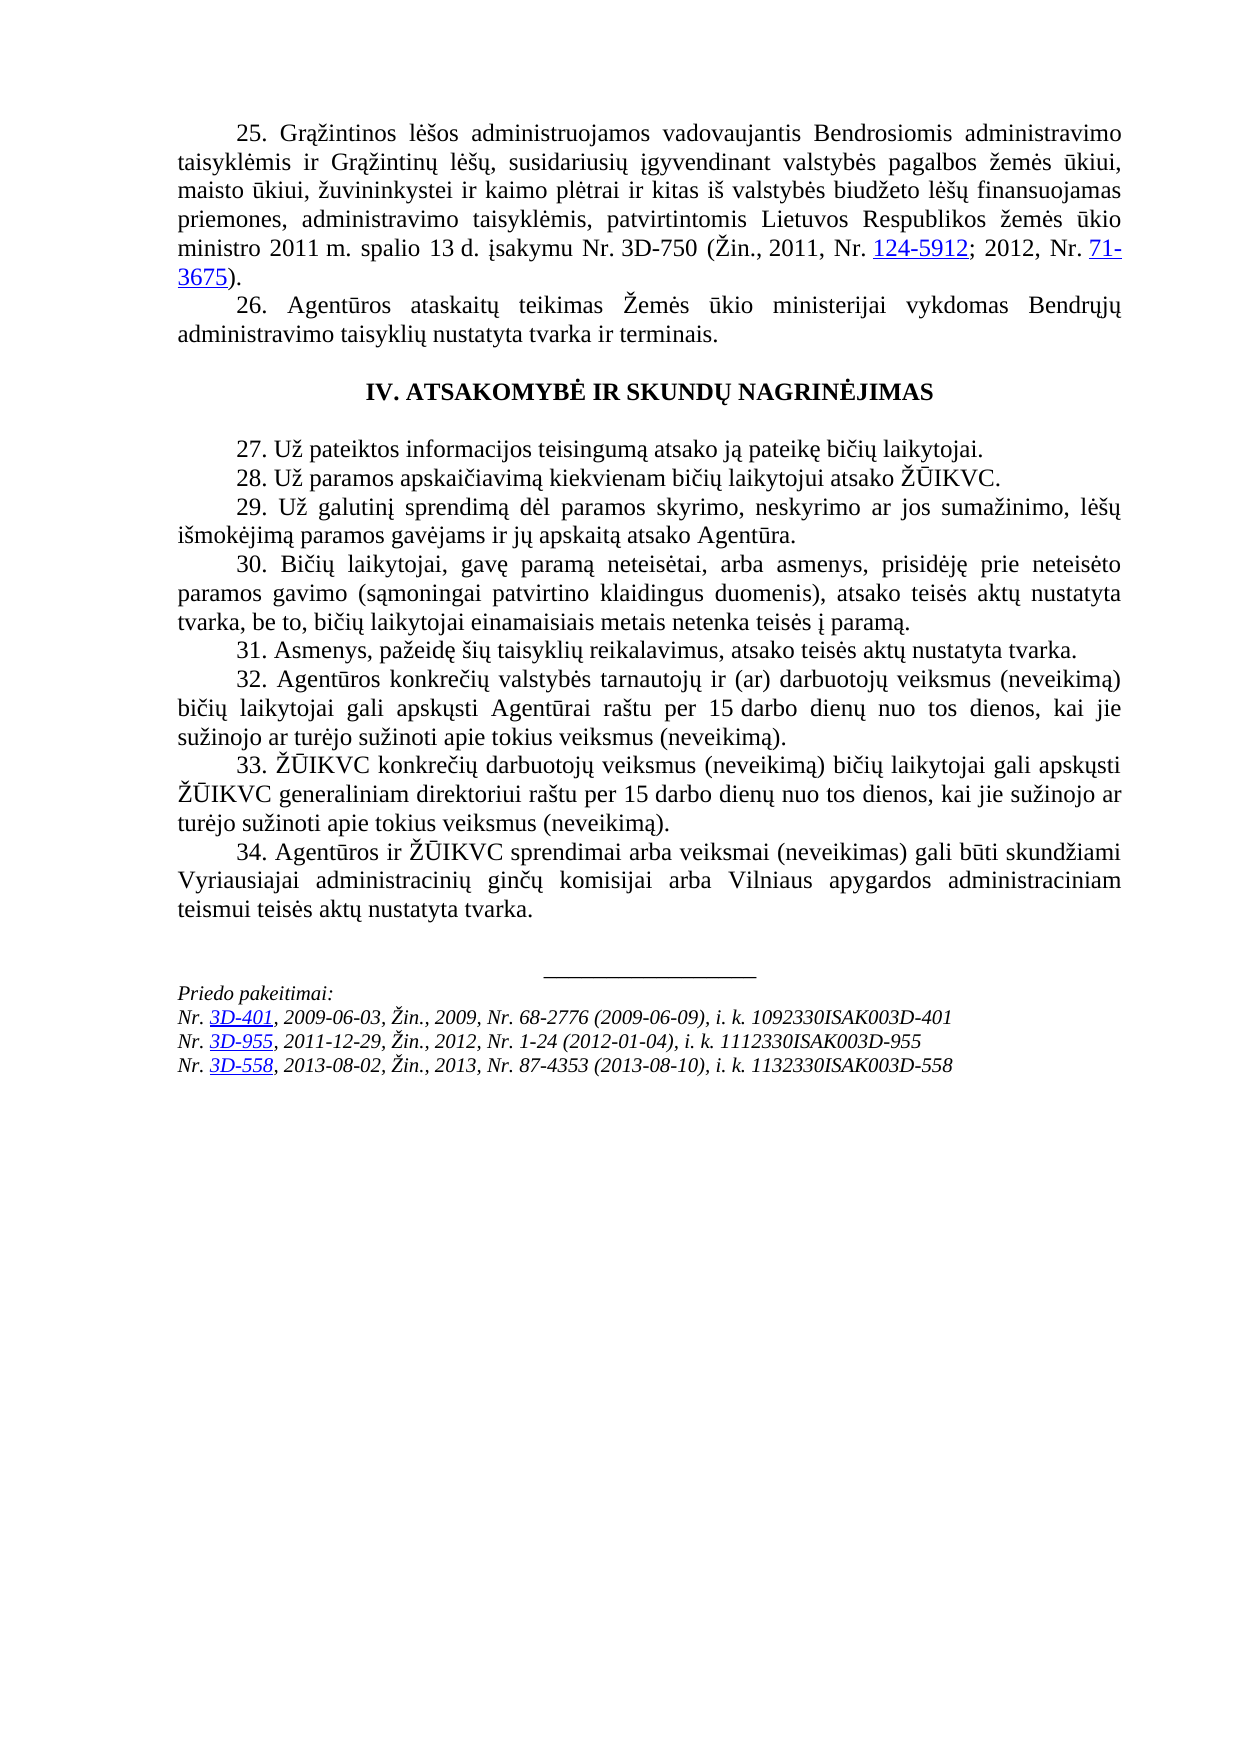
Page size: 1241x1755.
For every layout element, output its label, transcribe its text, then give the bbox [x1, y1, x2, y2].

text 32. Agentūros konkrečių valstybės tarnautojų ir (ar) darbuotojų veiksmus (neveikimą) bičių laikytojai gali apskųsti Agentūrai raštu per 15 darbo dienų nuo tos dienos, kai jie sužinojo ar turėjo sužinoti apie tokius veiksmus (neveikimą). [177, 664, 1122, 751]
text 30. Bičių laikytojai, gavę paramą neteisėtai, arba asmenys, prisidėję prie neteisėto paramos gavimo (sąmoningai patvirtino klaidingus duomenis), atsako teisės aktų nustatyta tvarka, be to, bičių laikytojai einamaisiais metais netenka teisės į paramą. [177, 549, 1122, 636]
text 28. Už paramos apskaičiavimą kiekvienam bičių laikytojui atsako ŽŪIKVC. [177, 463, 1122, 492]
text Priedo pakeitimai: [177, 981, 1122, 1005]
text Nr. 3D-955, 2011-12-29, Žin., 2012, Nr. 1-24 (2012-01-04), i. k. 1112330ISAK003D-955 [177, 1029, 1122, 1053]
text 25. Grąžintinos lėšos administruojamos vadovaujantis Bendrosiomis administravimo taisyklėmis ir Grąžintinų lėšų, susidariusių įgyvendinant valstybės pagalbos žemės ūkiui, maisto ūkiui, žuvininkystei ir kaimo plėtrai ir kitas iš valstybės biudžeto lėšų finansuojamas priemones, administravimo taisyklėmis, patvirtintomis Lietuvos Respublikos žemės ūkio ministro 2011 m. spalio 13 d. įsakymu Nr. 3D-750 (Žin., 2011, Nr. 124-5912; 2012, Nr. 71-3675). [177, 118, 1122, 291]
text IV. ATSAKOMYBĖ ir SKUNDŲ NAGRINĖJIMAS [177, 377, 1122, 406]
text 34. Agentūros ir ŽŪIKVC sprendimai arba veiksmai (neveikimas) gali būti skundžiami Vyriausiajai administracinių ginčų komisijai arba Vilniaus apygardos administraciniam teismui teisės aktų nustatyta tvarka. [177, 837, 1122, 923]
text 33. ŽŪIKVC konkrečių darbuotojų veiksmus (neveikimą) bičių laikytojai gali apskųsti ŽŪIKVC generaliniam direktoriui raštu per 15 darbo dienų nuo tos dienos, kai jie sužinojo ar turėjo sužinoti apie tokius veiksmus (neveikimą). [177, 751, 1122, 837]
text 27. Už pateiktos informacijos teisingumą atsako ją pateikę bičių laikytojai. [177, 434, 1122, 463]
text Nr. 3D-401, 2009-06-03, Žin., 2009, Nr. 68-2776 (2009-06-09), i. k. 1092330ISAK003D-401 [177, 1005, 1122, 1029]
text 29. Už galutinį sprendimą dėl paramos skyrimo, neskyrimo ar jos sumažinimo, lėšų išmokėjimą paramos gavėjams ir jų apskaitą atsako Agentūra. [177, 492, 1122, 549]
text _________________ [177, 952, 1122, 981]
text 31. Asmenys, pažeidę šių taisyklių reikalavimus, atsako teisės aktų nustatyta tvarka. [177, 636, 1122, 664]
text 26. Agentūros ataskaitų teikimas Žemės ūkio ministerijai vykdomas Bendrųjų administravimo taisyklių nustatyta tvarka ir terminais. [177, 291, 1122, 348]
text Nr. 3D-558, 2013-08-02, Žin., 2013, Nr. 87-4353 (2013-08-10), i. k. 1132330ISAK003D-558 [177, 1053, 1122, 1077]
